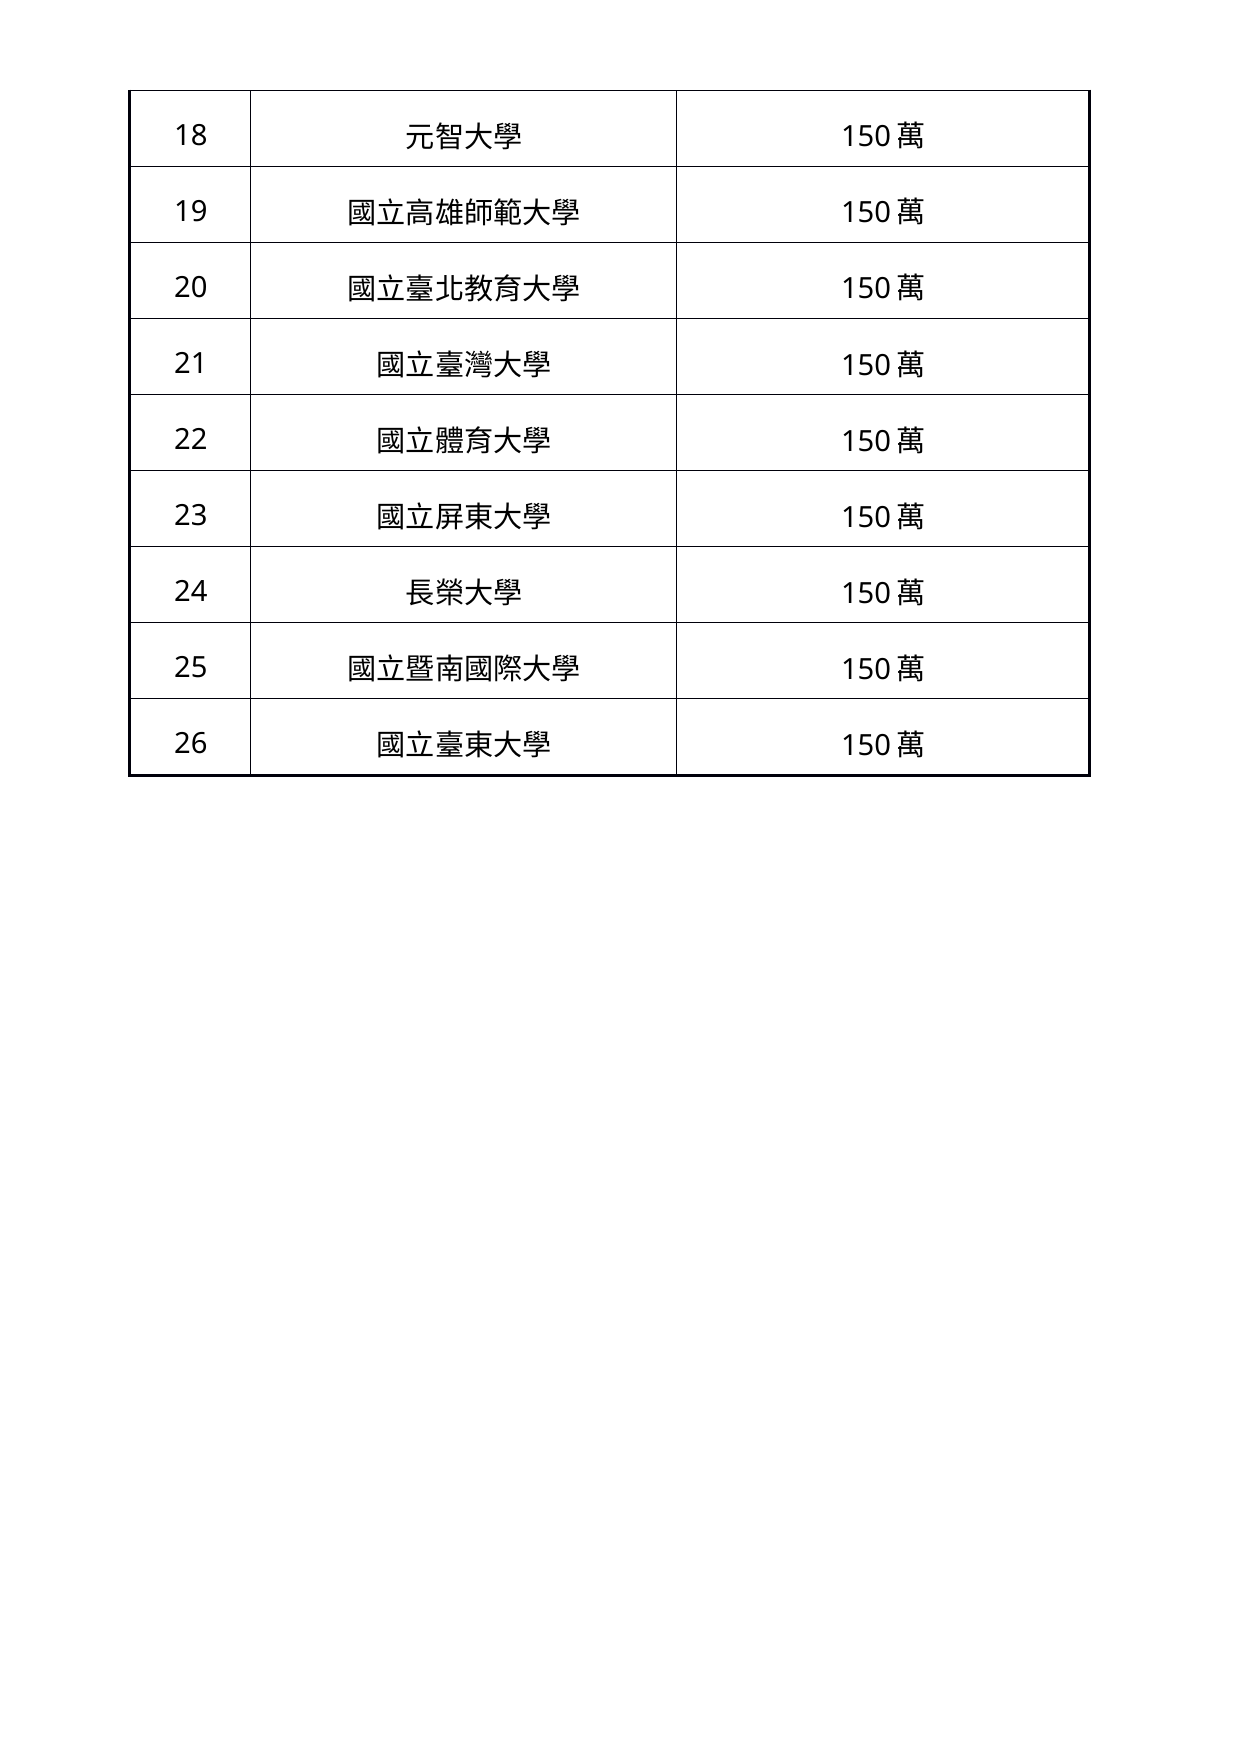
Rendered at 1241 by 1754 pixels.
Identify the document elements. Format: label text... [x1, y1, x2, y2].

table_cell 150萬 [677, 699, 1088, 774]
table_cell 20 [131, 243, 250, 318]
table_cell 150萬 [677, 395, 1088, 470]
table_cell 國立高雄師範大學 [251, 167, 676, 242]
table_cell 26 [131, 699, 250, 774]
table_cell 元智大學 [251, 91, 676, 166]
table_cell 長榮大學 [251, 547, 676, 622]
table_cell 19 [131, 167, 250, 242]
table_cell 國立暨南國際大學 [251, 623, 676, 698]
table_cell 22 [131, 395, 250, 470]
table_cell 國立屏東大學 [251, 471, 676, 546]
table_cell 25 [131, 623, 250, 698]
table_cell 150萬 [677, 91, 1088, 166]
table_cell 150萬 [677, 243, 1088, 318]
table_cell 23 [131, 471, 250, 546]
table_cell 21 [131, 319, 250, 394]
table_cell 24 [131, 547, 250, 622]
table_cell 國立臺灣大學 [251, 319, 676, 394]
table_cell 150萬 [677, 547, 1088, 622]
table_cell 18 [131, 91, 250, 166]
table_cell 國立體育大學 [251, 395, 676, 470]
table_cell 150萬 [677, 623, 1088, 698]
table_cell 國立臺東大學 [251, 699, 676, 774]
table_cell 國立臺北教育大學 [251, 243, 676, 318]
table_cell 150萬 [677, 167, 1088, 242]
table_cell 150萬 [677, 319, 1088, 394]
table_cell 150萬 [677, 471, 1088, 546]
